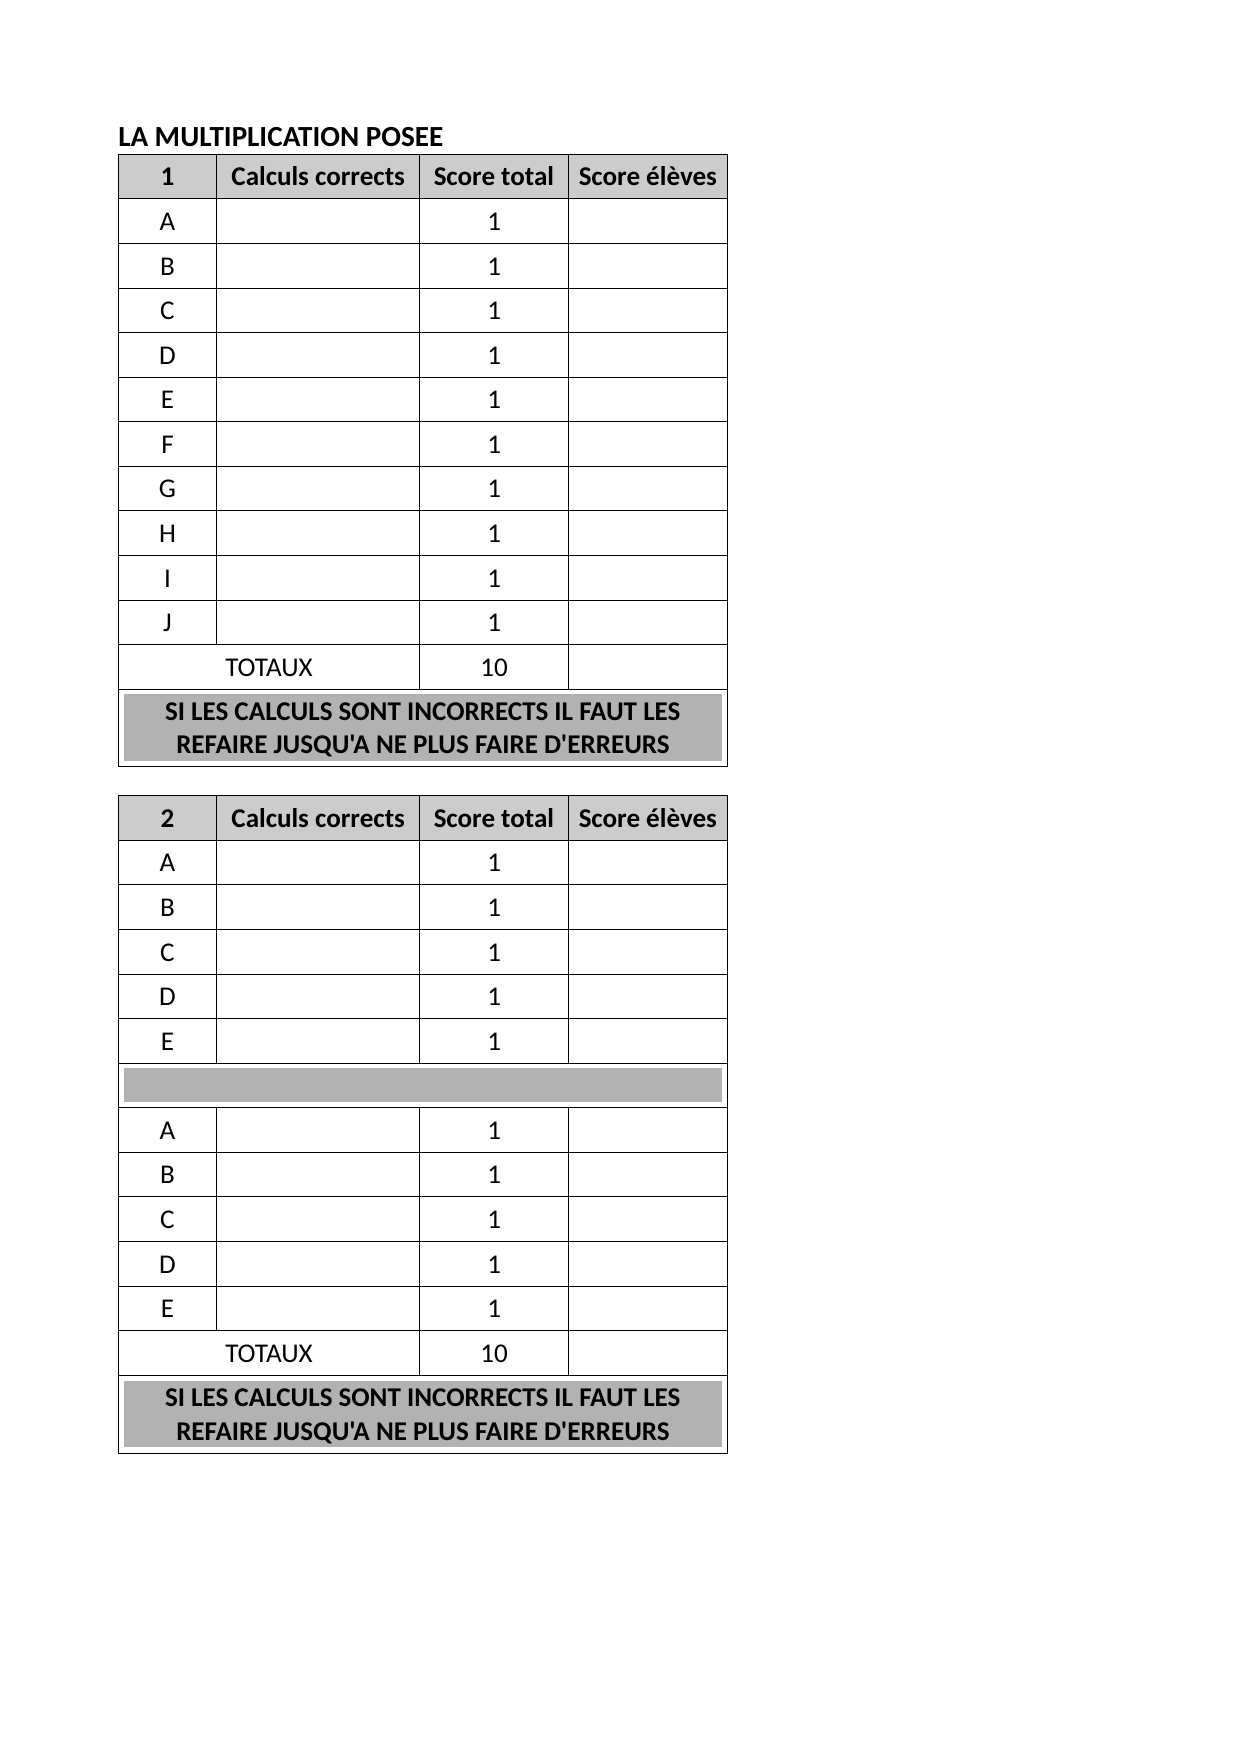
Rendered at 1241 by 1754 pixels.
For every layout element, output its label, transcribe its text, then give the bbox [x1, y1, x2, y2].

table_cell [569, 1197, 727, 1241]
table_cell [119, 1064, 727, 1107]
table_cell [569, 1331, 727, 1375]
table_cell [217, 930, 419, 973]
table_cell 1 [420, 975, 568, 1018]
table_cell 1 [420, 244, 568, 287]
table_cell E [119, 1287, 216, 1330]
table_cell 10 [420, 1331, 568, 1375]
table_cell [217, 199, 419, 243]
table_cell [569, 556, 727, 599]
table_cell 1 [420, 1287, 568, 1330]
table_cell [217, 1108, 419, 1152]
table_cell [217, 333, 419, 377]
table_cell [569, 289, 727, 332]
table_cell [569, 467, 727, 510]
table_cell G [119, 467, 216, 510]
table_cell [569, 511, 727, 555]
table_cell 1 [420, 556, 568, 599]
table_cell 1 [420, 1197, 568, 1241]
table_cell 1 [420, 841, 568, 884]
table_header Score total [420, 155, 568, 198]
table_cell B [119, 1153, 216, 1196]
table_cell 1 [420, 378, 568, 421]
table_cell A [119, 199, 216, 243]
table_cell 1 [420, 511, 568, 555]
table_cell [217, 378, 419, 421]
table_cell TOTAUX [119, 645, 419, 689]
table_cell SI LES CALCULS SONT INCORRECTS IL FAUT LES REFAIRE JUSQU'A NE PLUS FAIRE D'ERREURS [119, 1376, 727, 1452]
table_cell 1 [420, 199, 568, 243]
table_cell F [119, 422, 216, 466]
table_header Score total [420, 796, 568, 840]
table_cell 1 [420, 1242, 568, 1286]
table_cell E [119, 1019, 216, 1063]
table_cell [217, 1153, 419, 1196]
table_cell [569, 1108, 727, 1152]
table_header Score élèves [569, 155, 727, 198]
table_cell [569, 601, 727, 644]
table_cell [569, 1287, 727, 1330]
table_cell [217, 1287, 419, 1330]
table_cell [217, 1197, 419, 1241]
table_cell [569, 1153, 727, 1196]
table_cell TOTAUX [119, 1331, 419, 1375]
table_cell [569, 1242, 727, 1286]
table_cell [569, 1019, 727, 1063]
table_cell I [119, 556, 216, 599]
table_cell [569, 975, 727, 1018]
table_cell D [119, 333, 216, 377]
table_cell 1 [420, 422, 568, 466]
table_cell [217, 975, 419, 1018]
table_cell [217, 1019, 419, 1063]
table_cell D [119, 1242, 216, 1286]
table_cell [569, 333, 727, 377]
table_cell J [119, 601, 216, 644]
table_cell 1 [420, 1153, 568, 1196]
text LA MULTIPLICATION POSEE [118, 118, 1122, 154]
table_cell [569, 422, 727, 466]
table_cell SI LES CALCULS SONT INCORRECTS IL FAUT LES REFAIRE JUSQU'A NE PLUS FAIRE D'ERREURS [119, 690, 727, 766]
table_cell E [119, 378, 216, 421]
table_cell 1 [420, 601, 568, 644]
table_cell 1 [420, 930, 568, 973]
table_cell D [119, 975, 216, 1018]
table_header Score élèves [569, 796, 727, 840]
table_cell H [119, 511, 216, 555]
table_header Calculs corrects [217, 796, 419, 840]
table_cell [569, 378, 727, 421]
table_header 1 [119, 155, 216, 198]
table_cell [217, 467, 419, 510]
table_cell [569, 645, 727, 689]
table_header 2 [119, 796, 216, 840]
table_cell [217, 511, 419, 555]
table_cell C [119, 289, 216, 332]
table_cell A [119, 841, 216, 884]
table_cell 1 [420, 289, 568, 332]
table_cell [217, 1242, 419, 1286]
table_cell 1 [420, 1019, 568, 1063]
table_cell [569, 885, 727, 929]
table_cell 1 [420, 333, 568, 377]
table_cell [217, 422, 419, 466]
table_cell 1 [420, 467, 568, 510]
table_cell [569, 841, 727, 884]
table_cell B [119, 244, 216, 287]
table_cell [569, 930, 727, 973]
table_cell [217, 244, 419, 287]
table_cell [217, 841, 419, 884]
table_cell 1 [420, 1108, 568, 1152]
table_cell [217, 885, 419, 929]
table_cell [569, 244, 727, 287]
table_cell C [119, 930, 216, 973]
table_cell 10 [420, 645, 568, 689]
table_cell [217, 601, 419, 644]
table_cell 1 [420, 885, 568, 929]
table_cell [569, 199, 727, 243]
table_header Calculs corrects [217, 155, 419, 198]
table_cell [217, 556, 419, 599]
table_cell [217, 289, 419, 332]
table_cell A [119, 1108, 216, 1152]
table_cell C [119, 1197, 216, 1241]
table_cell B [119, 885, 216, 929]
